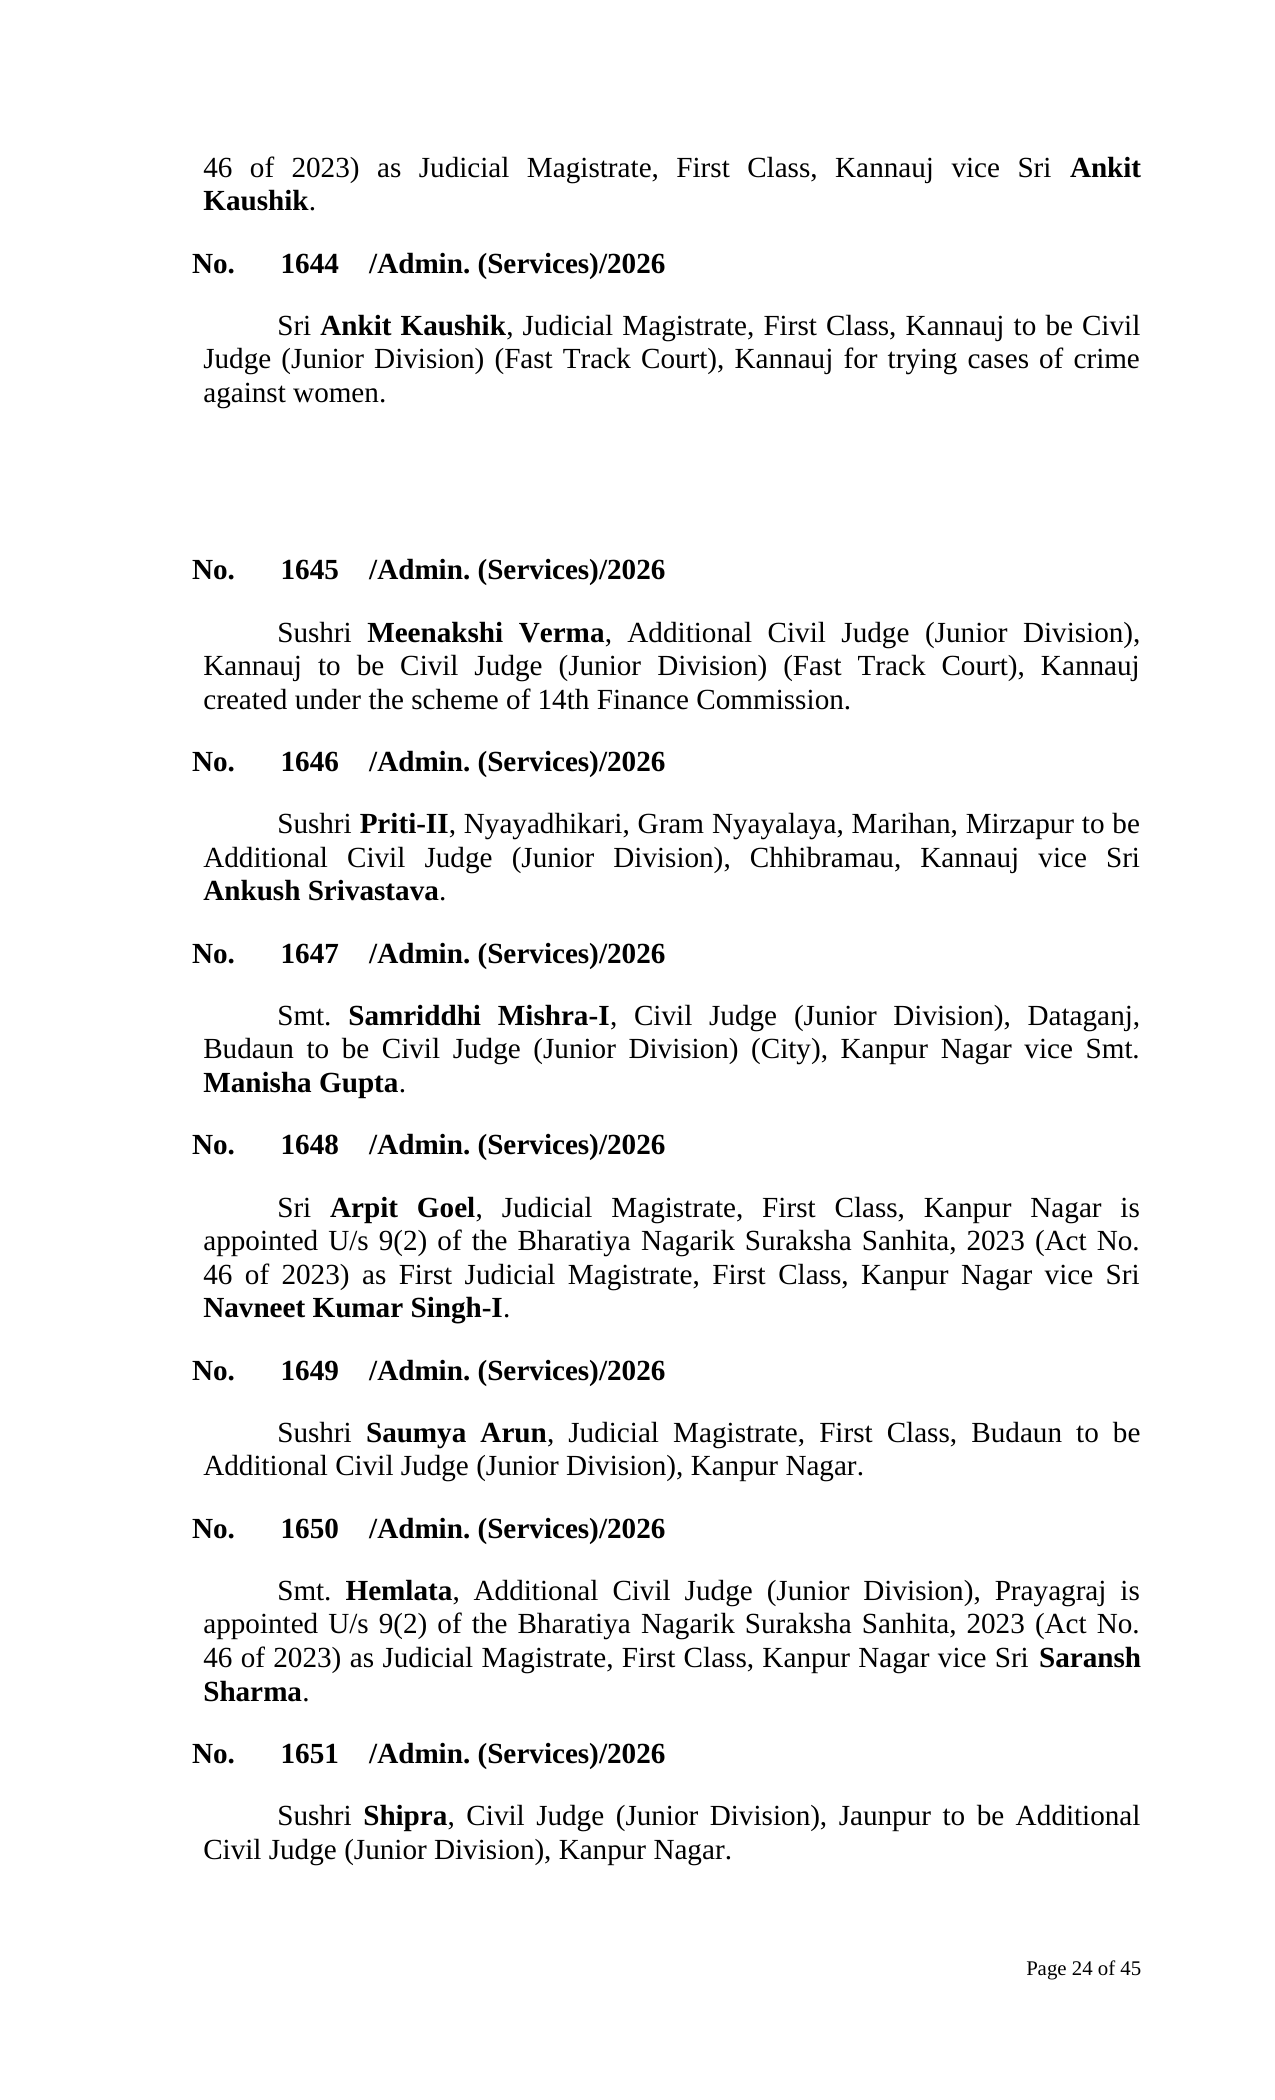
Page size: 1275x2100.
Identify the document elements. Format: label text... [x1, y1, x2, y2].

table_header 1651 [280, 1736, 369, 1769]
text Sushri Priti-II, Nyayadhikari, Gram Nyayalaya, Marihan, Mirzapur to be Additional Civil Judge (Junior Division), Chhibramau, Kannauj vice Sri Ankush Srivastava. [203, 806, 1141, 907]
table_header /Admin. (Services)/2026 [369, 1128, 694, 1161]
table_header No. [192, 246, 280, 279]
table_header No. [192, 1511, 280, 1544]
text 46 of 2023) as Judicial Magistrate, First Class, Kannauj vice Sri Ankit Kaushik. [203, 150, 1141, 217]
table_header /Admin. (Services)/2026 [369, 1511, 694, 1544]
text Sri Ankit Kaushik, Judicial Magistrate, First Class, Kannauj to be Civil Judge (Junior Division) (Fast Track Court), Kannauj for trying cases of crime against women. [203, 308, 1141, 409]
table_header 1648 [280, 1128, 369, 1161]
table_header 1650 [280, 1511, 369, 1544]
text Smt. Hemlata, Additional Civil Judge (Junior Division), Prayagraj is appointed U/s 9(2) of the Bharatiya Nagarik Suraksha Sanhita, 2023 (Act No. 46 of 2023) as Judicial Magistrate, First Class, Kanpur Nagar vice Sri Saransh Sharma. [203, 1573, 1141, 1707]
table_header 1645 [280, 553, 369, 586]
table_header /Admin. (Services)/2026 [369, 744, 694, 778]
text Sushri Saumya Arun, Judicial Magistrate, First Class, Budaun to be Additional Civil Judge (Junior Division), Kanpur Nagar. [203, 1415, 1141, 1482]
table_header 1644 [280, 246, 369, 279]
text Sushri Meenakshi Verma, Additional Civil Judge (Junior Division), Kannauj to be Civil Judge (Junior Division) (Fast Track Court), Kannauj created under the scheme of 14th Finance Commission. [203, 615, 1141, 715]
table_header /Admin. (Services)/2026 [369, 553, 694, 586]
table_header No. [192, 1736, 280, 1769]
text Sushri Shipra, Civil Judge (Junior Division), Jaunpur to be Additional Civil Judge (Junior Division), Kanpur Nagar. [203, 1798, 1141, 1865]
table_header No. [192, 936, 280, 969]
table_header 1647 [280, 936, 369, 969]
table_header No. [192, 1353, 280, 1386]
table_header /Admin. (Services)/2026 [369, 246, 694, 279]
table_header 1649 [280, 1353, 369, 1386]
table_header /Admin. (Services)/2026 [369, 1736, 694, 1769]
table_header No. [192, 1128, 280, 1161]
table_header 1646 [280, 744, 369, 778]
table_header No. [192, 744, 280, 778]
table_header /Admin. (Services)/2026 [369, 1353, 694, 1386]
table_header No. [192, 553, 280, 586]
text Smt. Samriddhi Mishra-I, Civil Judge (Junior Division), Dataganj, Budaun to be Civil Judge (Junior Division) (City), Kanpur Nagar vice Smt. Manisha Gupta. [203, 998, 1141, 1099]
table_header /Admin. (Services)/2026 [369, 936, 694, 969]
text Sri Arpit Goel, Judicial Magistrate, First Class, Kanpur Nagar is appointed U/s 9(2) of the Bharatiya Nagarik Suraksha Sanhita, 2023 (Act No. 46 of 2023) as First Judicial Magistrate, First Class, Kanpur Nagar vice Sri Navneet Kumar Singh-I. [203, 1190, 1141, 1324]
